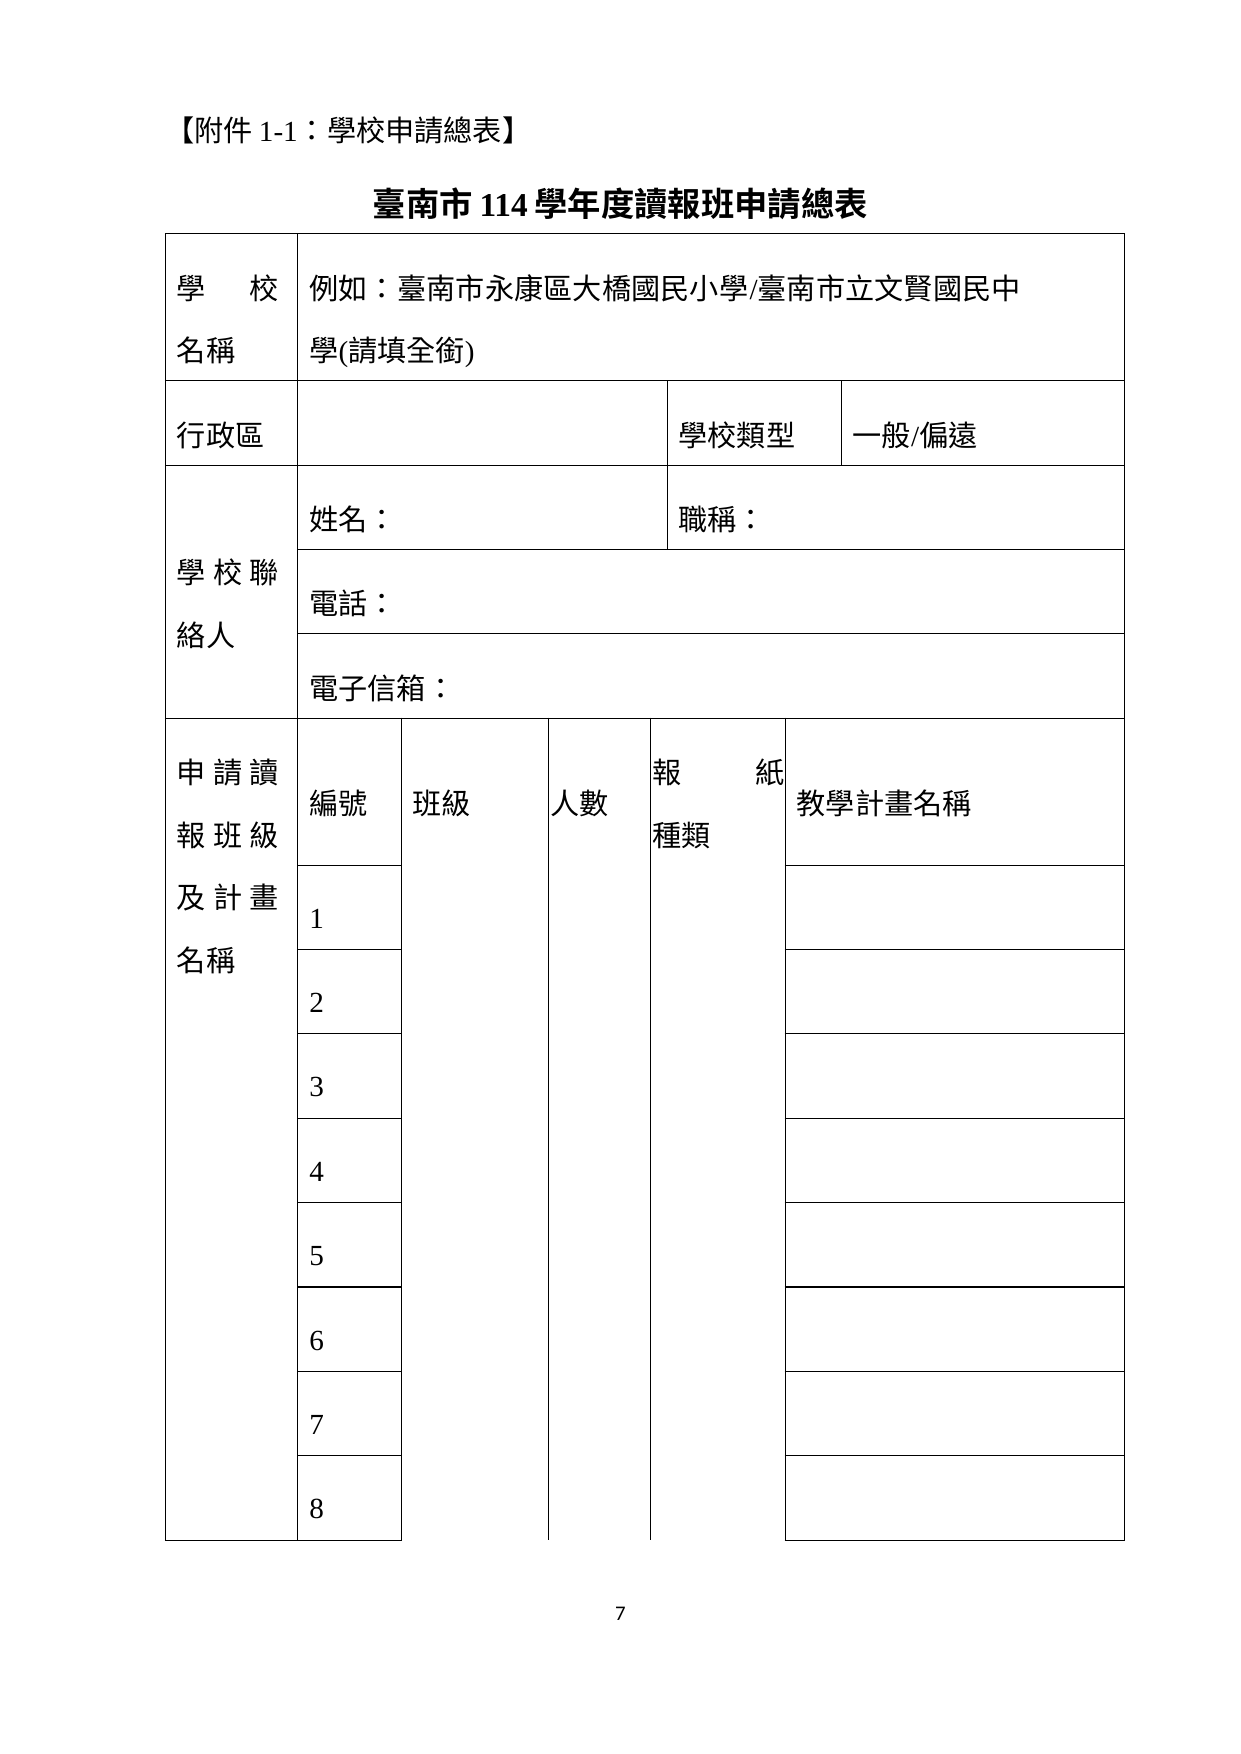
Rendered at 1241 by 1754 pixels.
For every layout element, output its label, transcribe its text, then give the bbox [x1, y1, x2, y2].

table_cell 報紙 種類 [651, 719, 785, 864]
table_cell [549, 1455, 650, 1539]
table_header 例如：臺南市永康區大橋國民小學/臺南市立文賢國民中學(請填全銜) [298, 234, 1124, 380]
table_cell [786, 866, 1124, 949]
table_cell [549, 1286, 650, 1371]
table_cell [549, 1033, 650, 1118]
table_cell [549, 949, 650, 1033]
table_cell 申請讀報班級及計畫名稱 [166, 719, 297, 1539]
table_cell [651, 1371, 785, 1455]
table_cell 編號 [298, 719, 401, 864]
table_cell [549, 1118, 650, 1202]
table_cell [549, 1202, 650, 1286]
table_cell 職稱： [668, 466, 1124, 549]
table_cell [786, 1119, 1124, 1202]
table_cell [651, 1202, 785, 1286]
table_cell 學校聯絡人 [166, 466, 297, 718]
table_cell [786, 1203, 1124, 1286]
table_cell [651, 1033, 785, 1118]
table_cell [298, 381, 667, 464]
table_cell [402, 949, 548, 1033]
table_cell 2 [298, 950, 401, 1033]
table_cell [786, 1034, 1124, 1118]
table_cell [402, 1286, 548, 1371]
table_cell 電話： [298, 550, 1124, 633]
table_cell 人數 [549, 719, 650, 864]
table_cell [786, 1288, 1124, 1371]
table_cell [786, 1456, 1124, 1539]
table_cell [402, 1371, 548, 1455]
table_cell 學校類型 [668, 381, 841, 464]
table_cell [786, 1372, 1124, 1455]
table_cell 電子信箱： [298, 634, 1124, 718]
table_cell 教學計畫名稱 [786, 719, 1124, 864]
table_cell 5 [298, 1203, 401, 1286]
table_cell [402, 865, 548, 949]
table_cell 姓名： [298, 466, 667, 549]
table_cell [402, 1202, 548, 1286]
text 【附件1-1：學校申請總表】 [165, 87, 1075, 150]
table_cell 行政區 [166, 381, 297, 464]
table_header 學校 名稱 [166, 234, 297, 380]
table_cell 6 [298, 1288, 401, 1371]
table_cell [786, 950, 1124, 1033]
text 臺南市114學年度讀報班申請總表 [165, 160, 1075, 223]
table_cell 4 [298, 1119, 401, 1202]
table_cell [402, 1455, 548, 1539]
table_cell [651, 949, 785, 1033]
table_cell [402, 1118, 548, 1202]
table_cell [549, 1371, 650, 1455]
table_cell 8 [298, 1456, 401, 1539]
table_cell [402, 1033, 548, 1118]
table_cell 1 [298, 866, 401, 949]
table_cell [651, 1455, 785, 1539]
table_cell 班級 [402, 719, 548, 864]
table_cell 3 [298, 1034, 401, 1118]
table_cell [549, 865, 650, 949]
table_cell [651, 1286, 785, 1371]
table_cell 7 [298, 1372, 401, 1455]
table_cell [651, 865, 785, 949]
table_cell 一般/偏遠 [842, 381, 1124, 464]
table_cell [651, 1118, 785, 1202]
